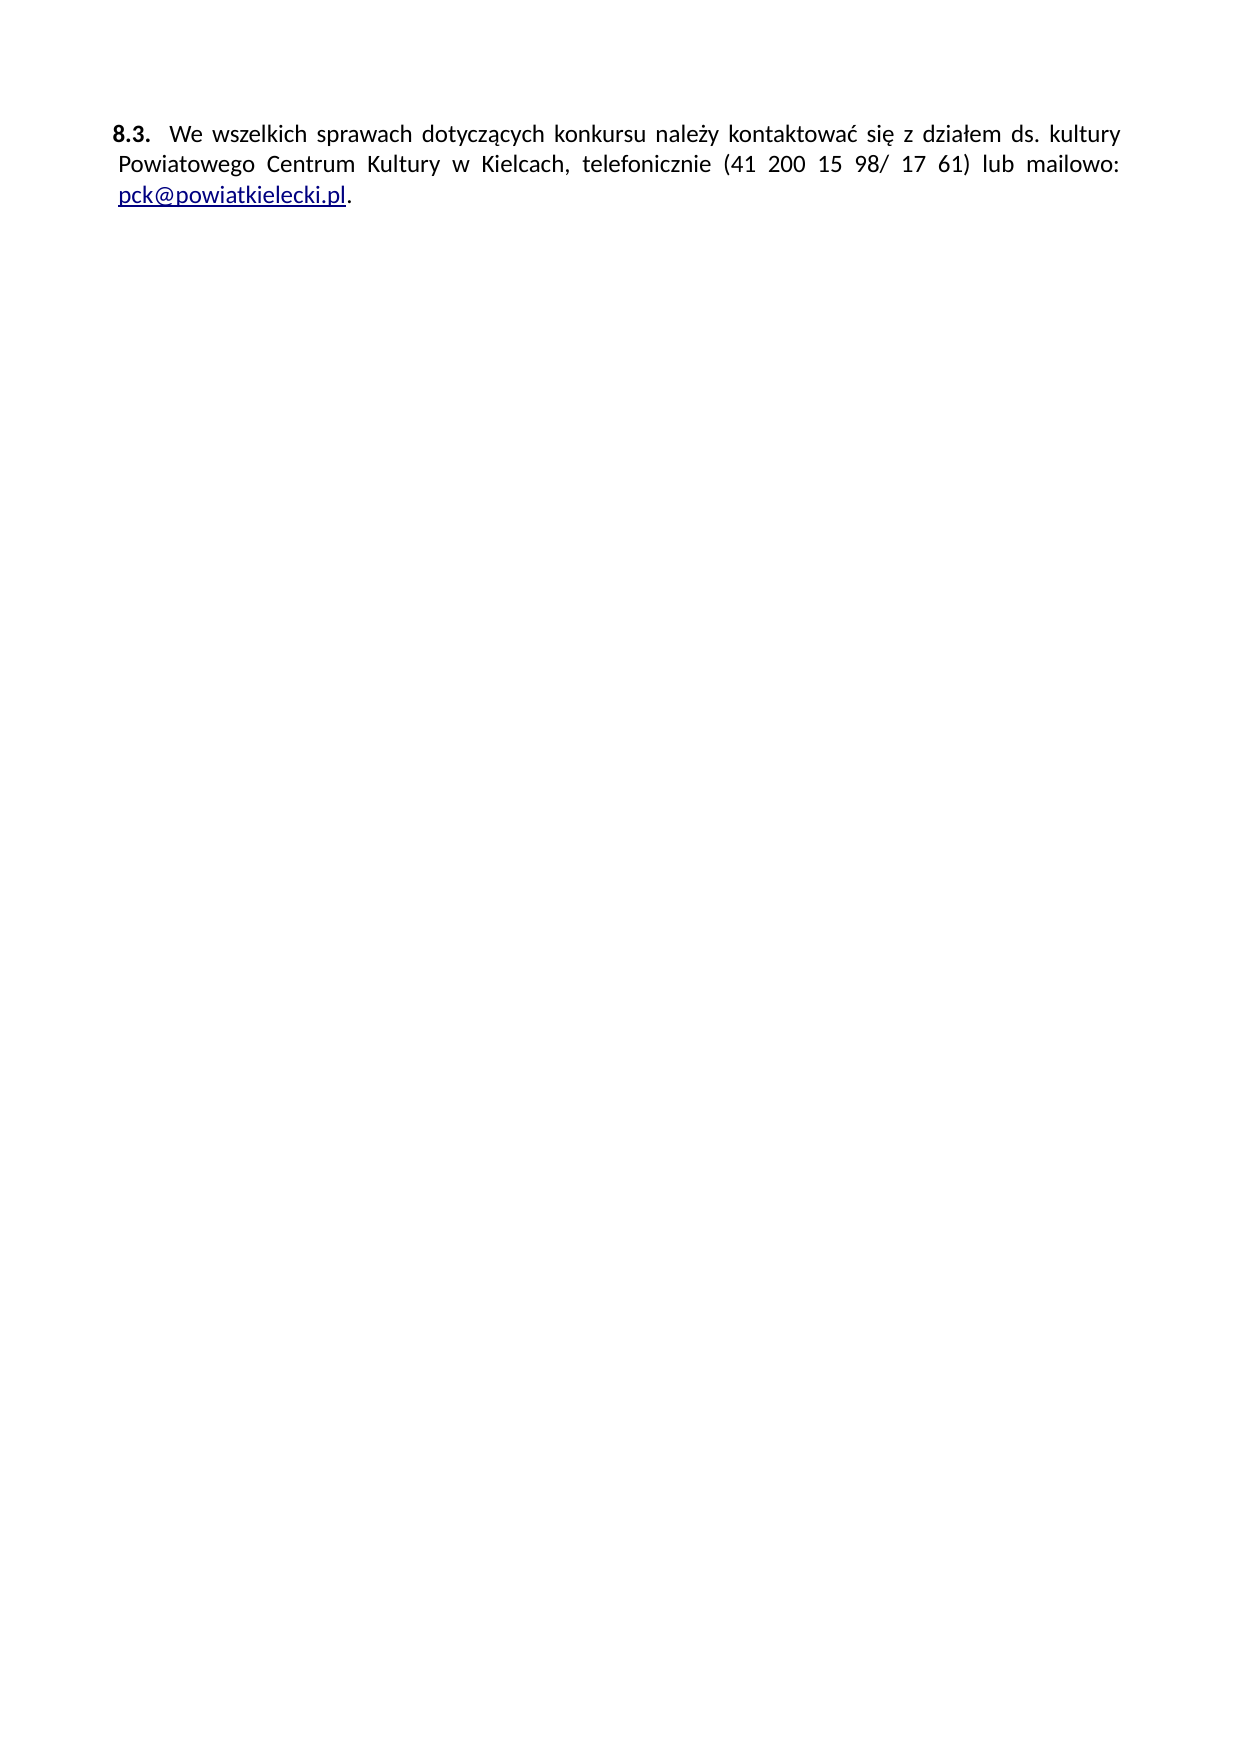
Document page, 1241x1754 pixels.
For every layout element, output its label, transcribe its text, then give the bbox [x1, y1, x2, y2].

text 8.3. We wszelkich sprawach dotyczących konkursu należy kontaktować się z działem ds. kultury Powiatowego Centrum Kultury w Kielcach, telefonicznie (41 200 15 98/ 17 61) lub mailowo: pck@powiatkielecki.pl. [112, 118, 1122, 210]
